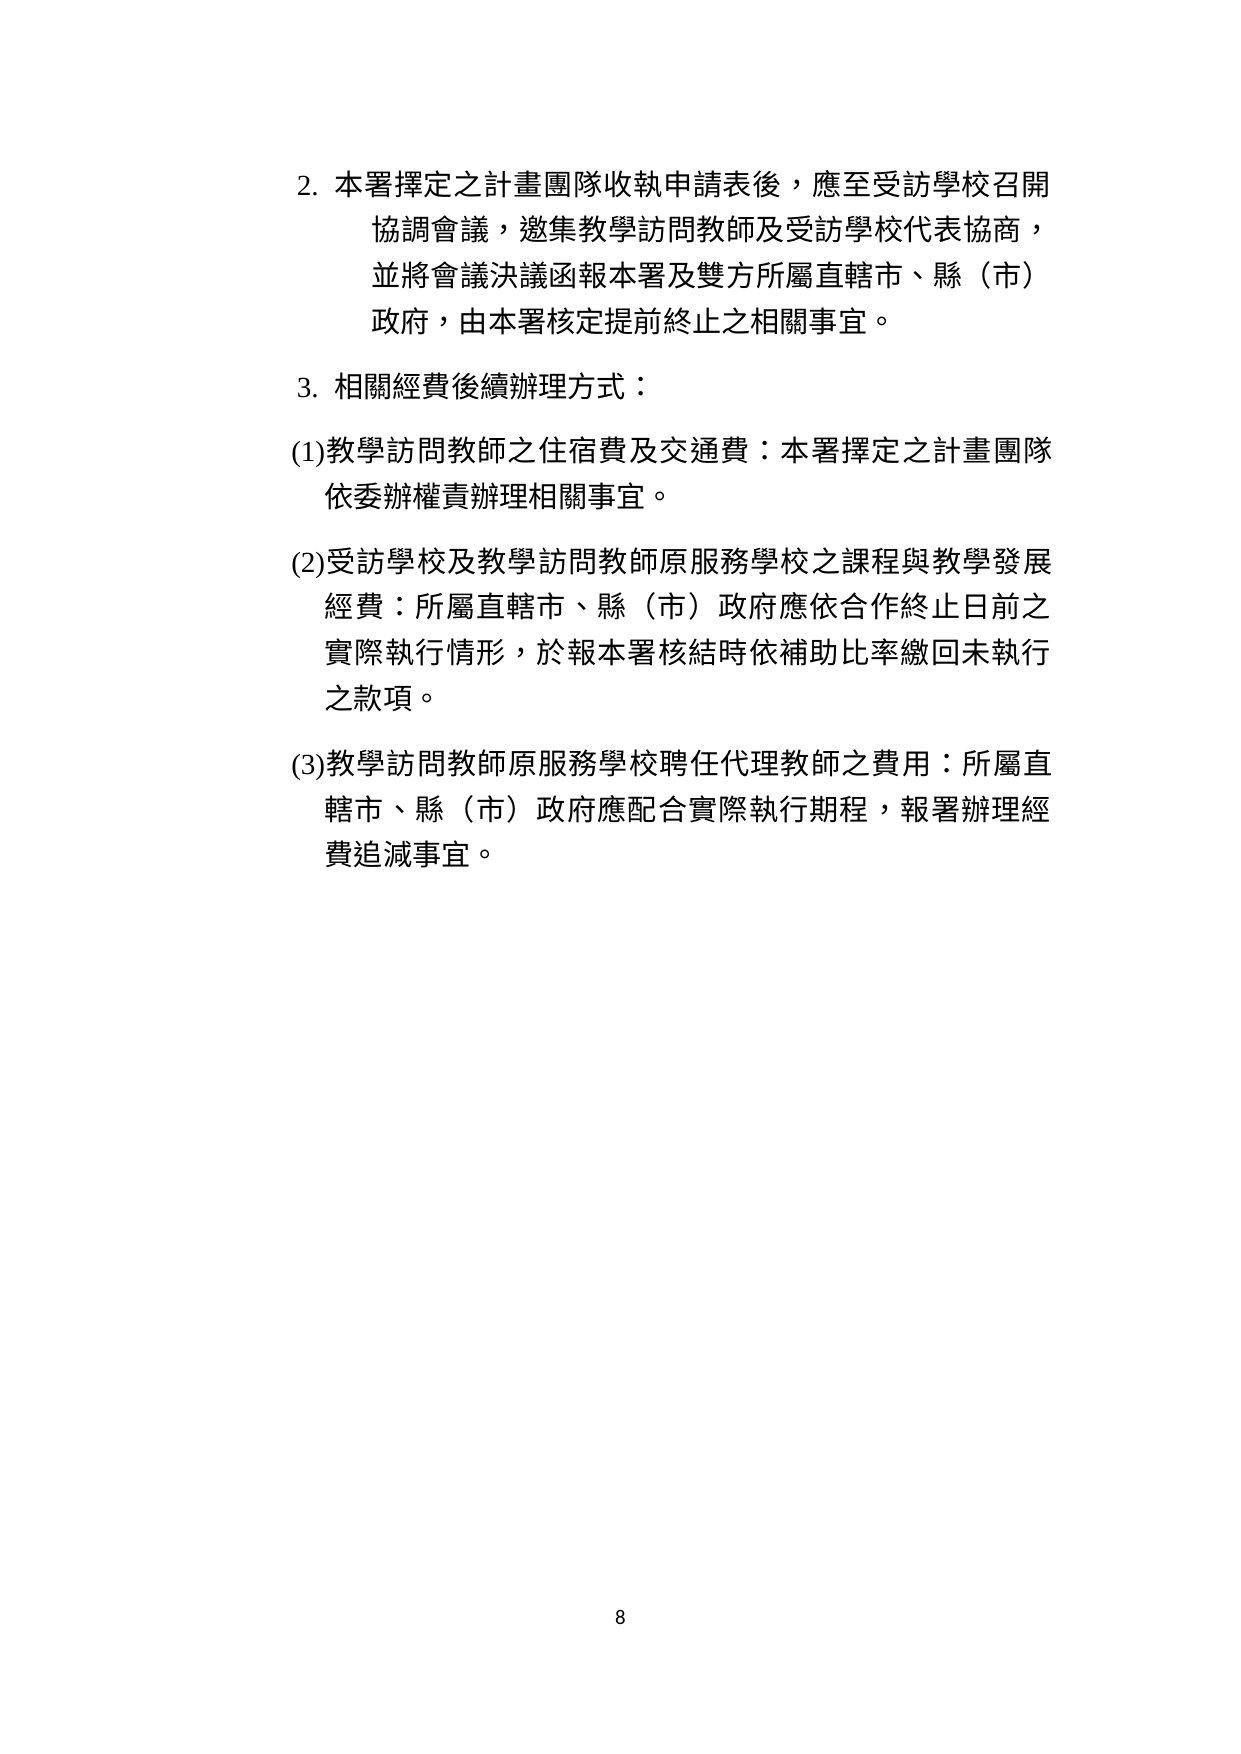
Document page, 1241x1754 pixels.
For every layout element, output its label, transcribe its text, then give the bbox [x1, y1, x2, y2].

text (2)受訪學校及教學訪問教師原服務學校之課程與教學發展經費：所屬直轄市、縣（市）政府應依合作終止日前之實際執行情形，於報本署核結時依補助比率繳回未執行之款項。 [291, 535, 1053, 719]
text (3)教學訪問教師原服務學校聘任代理教師之費用：所屬直轄市、縣（市）政府應配合實際執行期程，報署辦理經費追減事宜。 [291, 737, 1053, 875]
list 本署擇定之計畫團隊收執申請表後，應至受訪學校召開協調會議，邀集教學訪問教師及受訪學校代表協商，並將會議決議函報本署及雙方所屬直轄市、縣（市）政府，由本署核定提前終止之相關事宜。 [297, 158, 1053, 342]
list 相關經費後續辦理方式： [297, 360, 1053, 406]
text (1)教學訪問教師之住宿費及交通費：本署擇定之計畫團隊依委辦權責辦理相關事宜。 [291, 425, 1053, 517]
